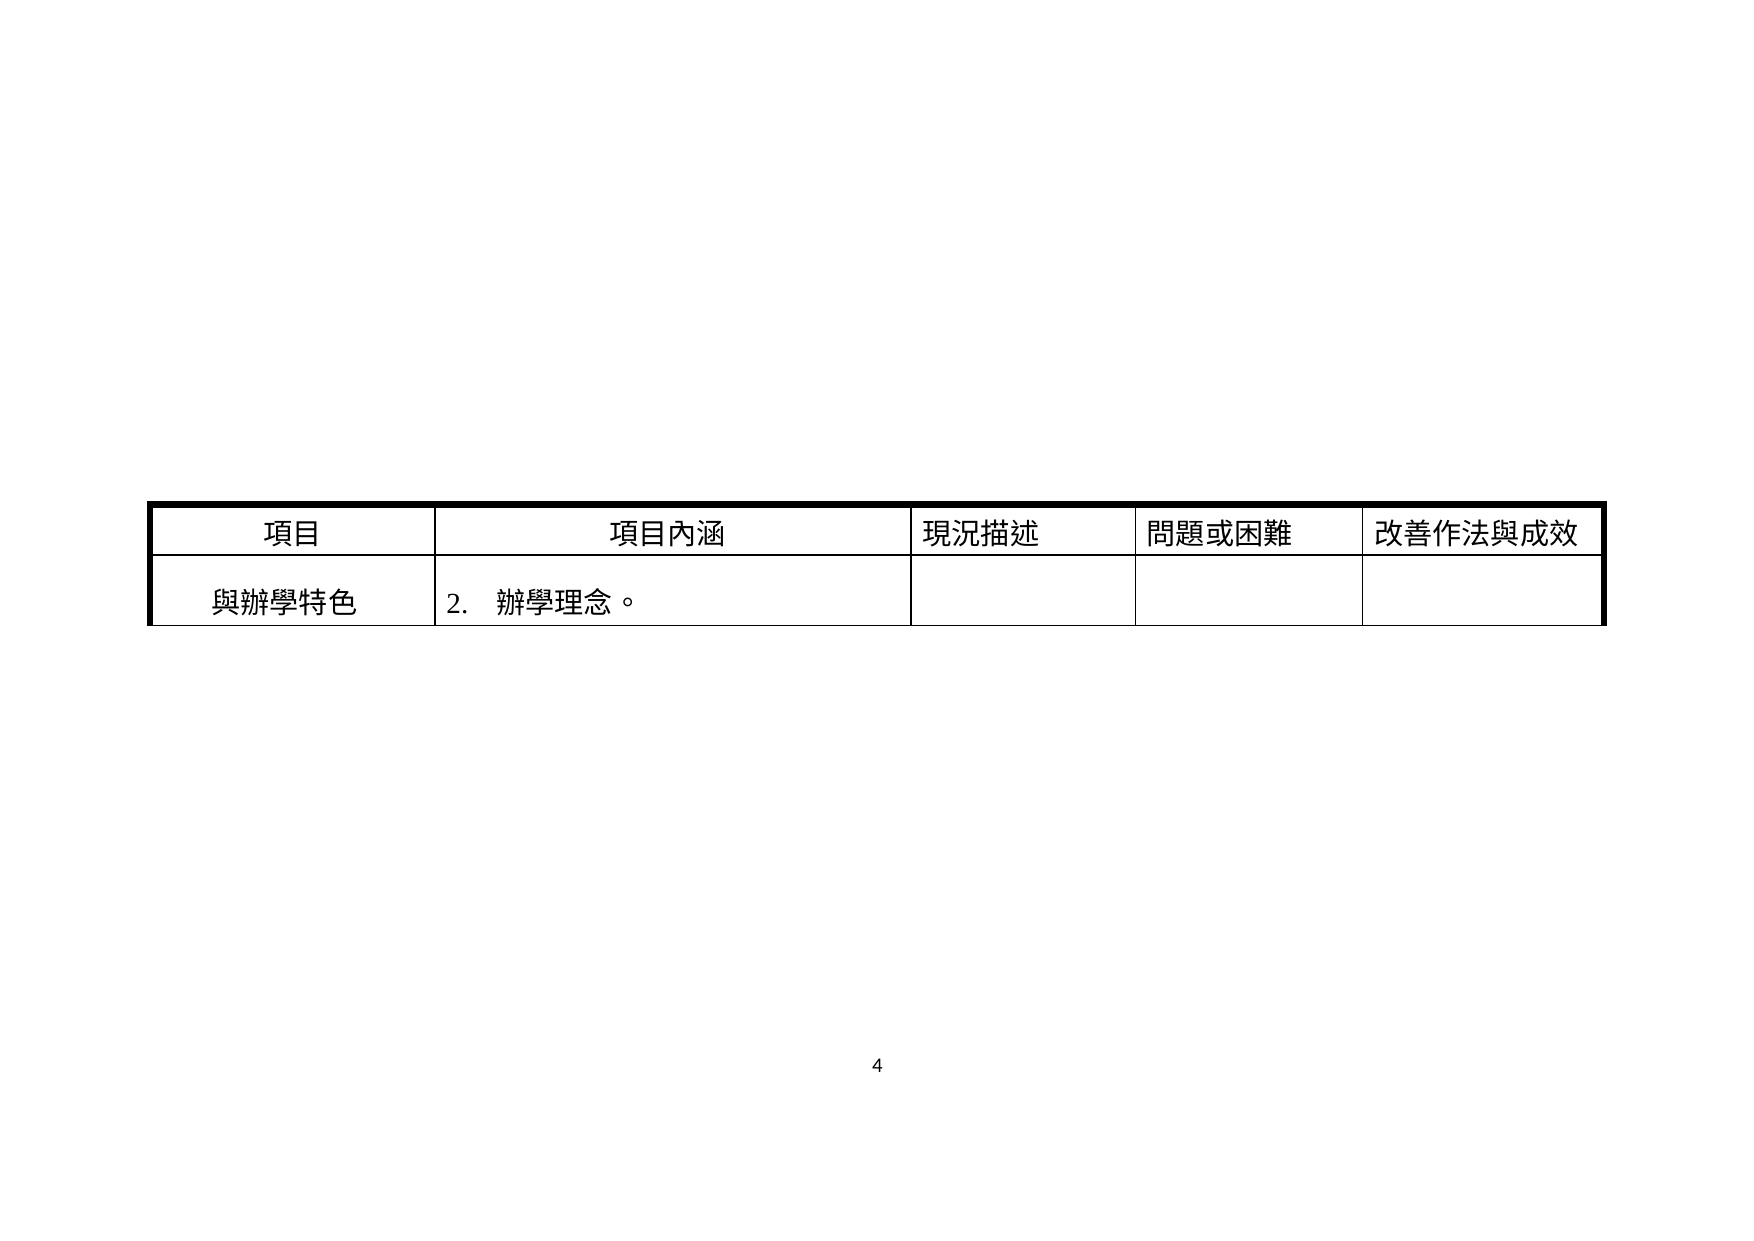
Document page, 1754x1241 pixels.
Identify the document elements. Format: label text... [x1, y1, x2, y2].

table_cell [912, 556, 1135, 625]
table_header 項目內涵 [436, 508, 910, 554]
table_cell 與辦學特色 [153, 556, 434, 625]
table_cell [1136, 556, 1362, 625]
table_header 改善作法與成效 [1363, 508, 1601, 554]
table_header 項目 [153, 508, 434, 554]
table_header 問題或困難 [1136, 508, 1362, 554]
table_cell 學校願景與核心價值。(秘書室) 辦學理念。 辦學績效與特色。 因應學校發展進行類科調整或設置新興類科。(適用高中職) [436, 556, 910, 625]
table_header 現況描述 [912, 508, 1135, 554]
table_cell [1363, 556, 1601, 625]
